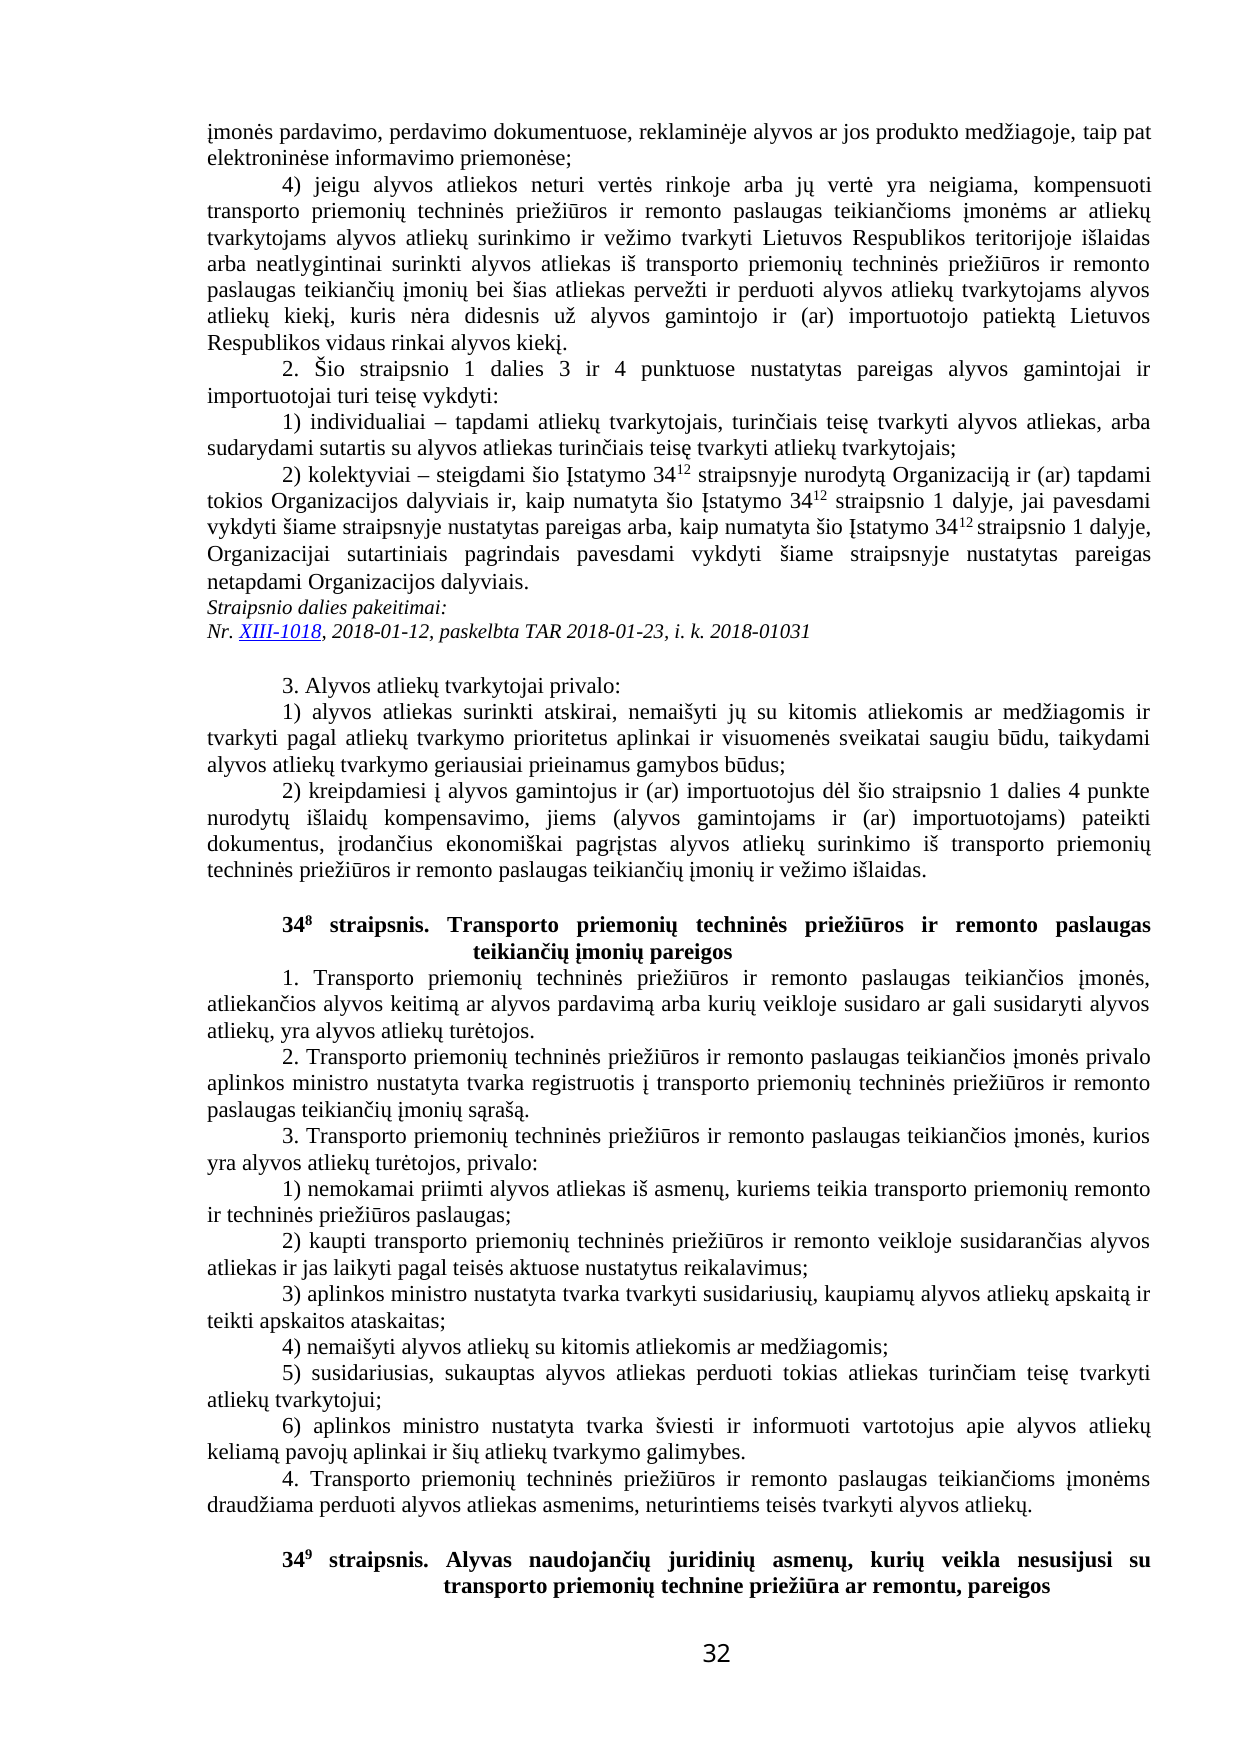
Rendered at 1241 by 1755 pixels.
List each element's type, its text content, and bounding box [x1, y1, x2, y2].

text 4. Transporto priemonių techninės priežiūros ir remonto paslaugas teikiančioms įmonėms draudžiama perduoti alyvos atliekas asmenims, neturintiems teisės tvarkyti alyvos atliekų. [207, 1465, 1152, 1517]
text 1. Transporto priemonių techninės priežiūros ir remonto paslaugas teikiančios įmonės, atliekančios alyvos keitimą ar alyvos pardavimą arba kurių veikloje susidaro ar gali susidaryti alyvos atliekų, yra alyvos atliekų turėtojos. [207, 964, 1152, 1043]
text 2) kolektyviai – steigdami šio Įstatymo 3412 straipsnyje nurodytą Organizaciją ir (ar) tapdami tokios Organizacijos dalyviais ir, kaip numatyta šio Įstatymo 3412 straipsnio 1 dalyje, jai pavesdami vykdyti šiame straipsnyje nustatytas pareigas arba, kaip numatyta šio Įstatymo 3412 straipsnio 1 dalyje, Organizacijai sutartiniais pagrindais pavesdami vykdyti šiame straipsnyje nustatytas pareigas netapdami Organizacijos dalyviais. [207, 461, 1152, 595]
text 5) susidariusias, sukauptas alyvos atliekas perduoti tokias atliekas turinčiam teisę tvarkyti atliekų tvarkytojui; [207, 1359, 1152, 1412]
text 2. Šio straipsnio 1 dalies 3 ir 4 punktuose nustatytas pareigas alyvos gamintojai ir importuotojai turi teisę vykdyti: [207, 355, 1152, 408]
text 349 straipsnis. Alyvas naudojančių juridinių asmenų, kurių veikla nesusijusi su transporto priemonių technine priežiūra ar remontu, pareigos [282, 1546, 1152, 1599]
text 6) aplinkos ministro nustatyta tvarka šviesti ir informuoti vartotojus apie alyvos atliekų keliamą pavojų aplinkai ir šių atliekų tvarkymo galimybes. [207, 1412, 1152, 1465]
text 348 straipsnis. Transporto priemonių techninės priežiūros ir remonto paslaugas teikiančių įmonių pareigos [282, 911, 1152, 964]
text įmonės pardavimo, perdavimo dokumentuose, reklaminėje alyvos ar jos produkto medžiagoje, taip pat elektroninėse informavimo priemonėse; [207, 118, 1152, 171]
text 4) nemaišyti alyvos atliekų su kitomis atliekomis ar medžiagomis; [207, 1333, 1152, 1359]
text 1) alyvos atliekas surinkti atskirai, nemaišyti jų su kitomis atliekomis ar medžiagomis ir tvarkyti pagal atliekų tvarkymo prioritetus aplinkai ir visuomenės sveikatai saugiu būdu, taikydami alyvos atliekų tvarkymo geriausiai prieinamus gamybos būdus; [207, 698, 1152, 777]
text 2. Transporto priemonių techninės priežiūros ir remonto paslaugas teikiančios įmonės privalo aplinkos ministro nustatyta tvarka registruotis į transporto priemonių techninės priežiūros ir remonto paslaugas teikiančių įmonių sąrašą. [207, 1043, 1152, 1122]
text 1) individualiai – tapdami atliekų tvarkytojais, turinčiais teisę tvarkyti alyvos atliekas, arba sudarydami sutartis su alyvos atliekas turinčiais teisę tvarkyti atliekų tvarkytojais; [207, 408, 1152, 461]
text 2) kreipdamiesi į alyvos gamintojus ir (ar) importuotojus dėl šio straipsnio 1 dalies 4 punkte nurodytų išlaidų kompensavimo, jiems (alyvos gamintojams ir (ar) importuotojams) pateikti dokumentus, įrodančius ekonomiškai pagrįstas alyvos atliekų surinkimo iš transporto priemonių techninės priežiūros ir remonto paslaugas teikiančių įmonių ir vežimo išlaidas. [207, 777, 1152, 883]
text 3) aplinkos ministro nustatyta tvarka tvarkyti susidariusių, kaupiamų alyvos atliekų apskaitą ir teikti apskaitos ataskaitas; [207, 1280, 1152, 1333]
text 2) kaupti transporto priemonių techninės priežiūros ir remonto veikloje susidarančias alyvos atliekas ir jas laikyti pagal teisės aktuose nustatytus reikalavimus; [207, 1228, 1152, 1280]
text Straipsnio dalies pakeitimai: [207, 595, 1152, 619]
text 1) nemokamai priimti alyvos atliekas iš asmenų, kuriems teikia transporto priemonių remonto ir techninės priežiūros paslaugas; [207, 1175, 1152, 1228]
text Nr. XIII-1018, 2018-01-12, paskelbta TAR 2018-01-23, i. k. 2018-01031 [207, 619, 1152, 643]
text 3. Alyvos atliekų tvarkytojai privalo: [207, 672, 1152, 698]
text 3. Transporto priemonių techninės priežiūros ir remonto paslaugas teikiančios įmonės, kurios yra alyvos atliekų turėtojos, privalo: [207, 1122, 1152, 1175]
text 4) jeigu alyvos atliekos neturi vertės rinkoje arba jų vertė yra neigiama, kompensuoti transporto priemonių techninės priežiūros ir remonto paslaugas teikiančioms įmonėms ar atliekų tvarkytojams alyvos atliekų surinkimo ir vežimo tvarkyti Lietuvos Respublikos teritorijoje išlaidas arba neatlygintinai surinkti alyvos atliekas iš transporto priemonių techninės priežiūros ir remonto paslaugas teikiančių įmonių bei šias atliekas pervežti ir perduoti alyvos atliekų tvarkytojams alyvos atliekų kiekį, kuris nėra didesnis už alyvos gamintojo ir (ar) importuotojo patiektą Lietuvos Respublikos vidaus rinkai alyvos kiekį. [207, 171, 1152, 355]
